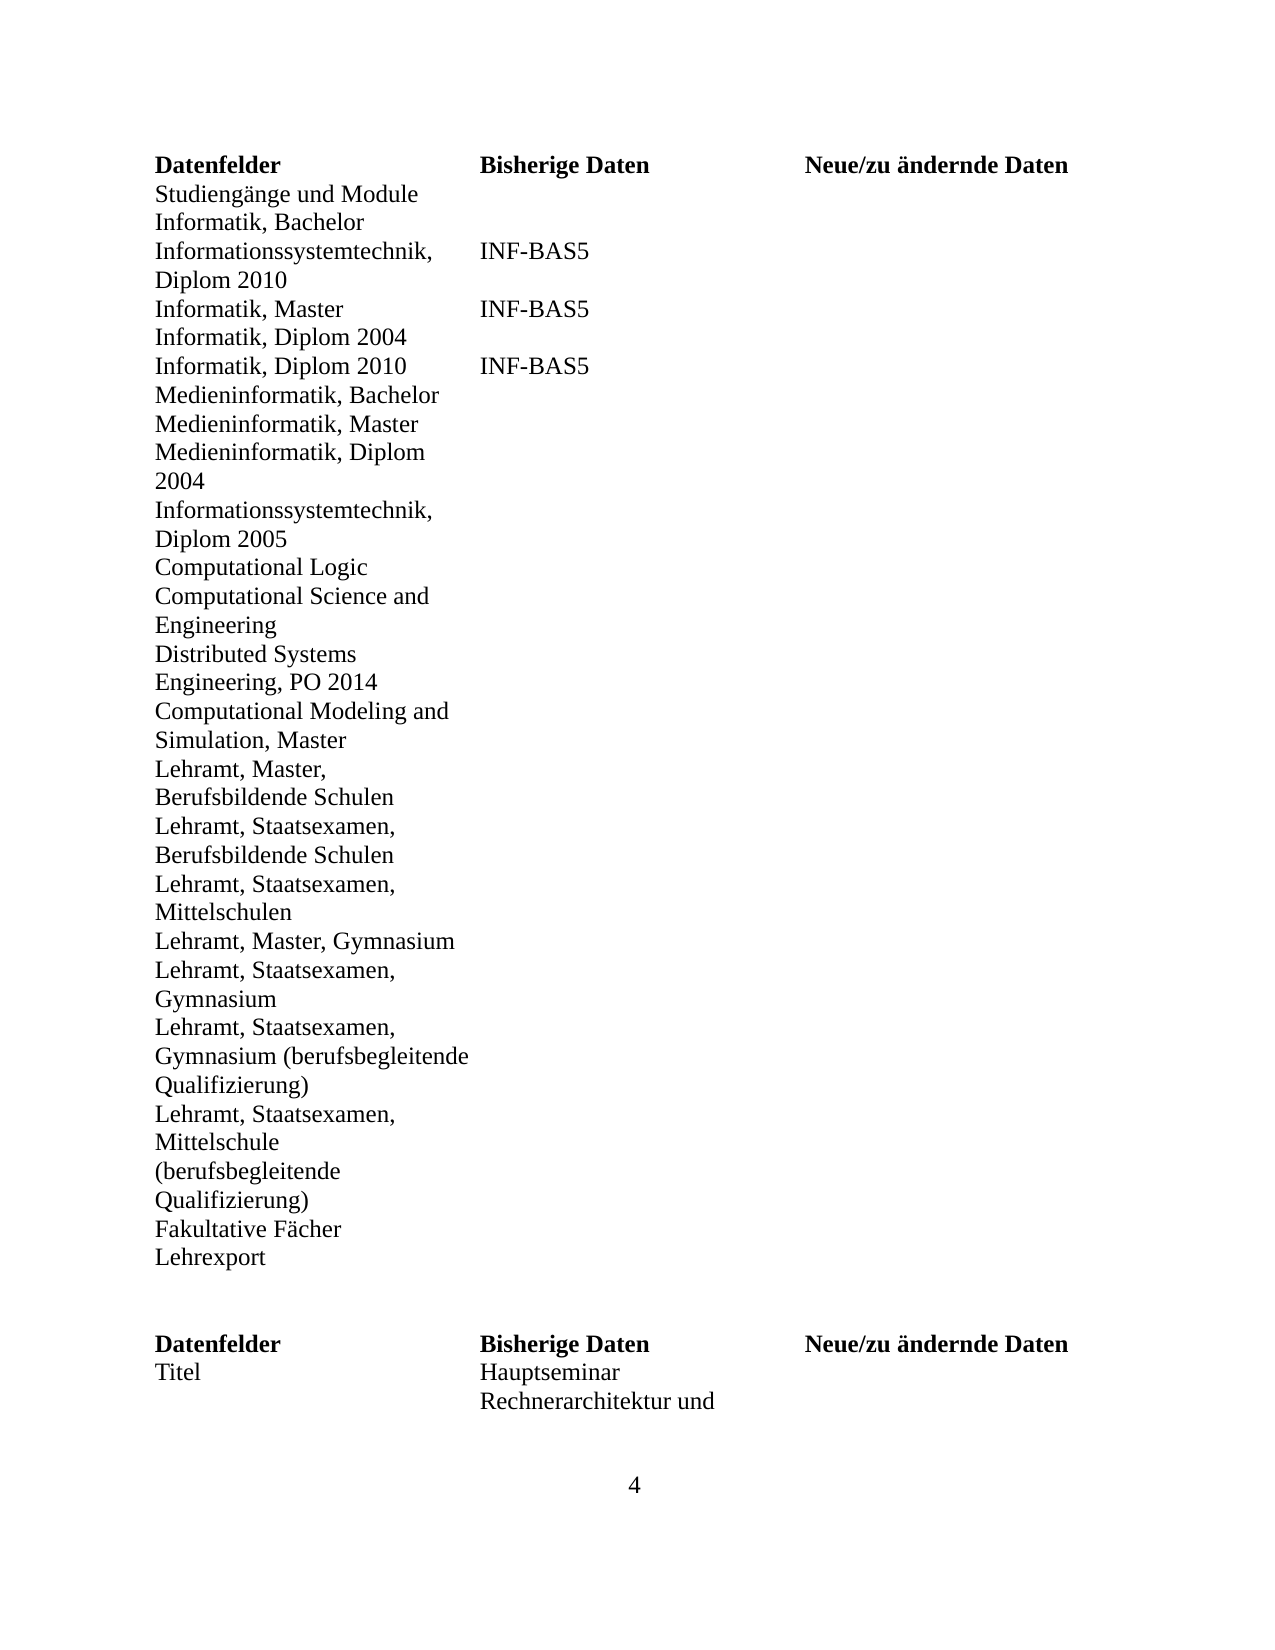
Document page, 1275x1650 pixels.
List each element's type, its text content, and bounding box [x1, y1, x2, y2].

table_cell [800, 754, 1125, 811]
table_cell Lehramt, Staatsexamen, Gymnasium (berufsbegleitende Qualifizierung) [150, 1013, 475, 1099]
table_cell [475, 409, 800, 437]
table_cell Lehramt, Staatsexamen, Mittelschulen [150, 869, 475, 926]
table_cell Medieninformatik, Bachelor [150, 380, 475, 409]
table_cell Informatik, Master [150, 294, 475, 322]
table_cell Lehramt, Staatsexamen, Berufsbildende Schulen [150, 811, 475, 869]
table_cell [800, 926, 1125, 955]
table_cell [475, 438, 800, 495]
table_cell [475, 869, 800, 926]
table_cell [475, 1243, 800, 1271]
table_cell [475, 754, 800, 811]
table_header Datenfelder [150, 1329, 475, 1357]
table_cell [800, 294, 1125, 322]
table_cell Medieninformatik, Master [150, 409, 475, 437]
table_cell Lehrexport [150, 1243, 475, 1271]
table_cell [475, 553, 800, 581]
table_cell Medieninformatik, Diplom 2004 [150, 438, 475, 495]
table_cell [800, 1243, 1125, 1271]
table_cell [800, 1358, 1125, 1415]
table_cell [800, 236, 1125, 294]
table_cell Distributed Systems Engineering, PO 2014 [150, 639, 475, 696]
table_cell Informationssystemtechnik, Diplom 2010 [150, 236, 475, 294]
table_cell [800, 1214, 1125, 1242]
table_cell [800, 1013, 1125, 1099]
table_cell [475, 208, 800, 236]
table_cell Studiengänge und Module [150, 179, 475, 207]
table_cell INF-BAS5 [475, 294, 800, 322]
table_cell Lehramt, Master, Berufsbildende Schulen [150, 754, 475, 811]
table_cell [800, 351, 1125, 380]
table_cell Lehramt, Staatsexamen, Gymnasium [150, 955, 475, 1012]
table_cell Computational Logic [150, 553, 475, 581]
table_cell Informatik, Bachelor [150, 208, 475, 236]
table_cell [475, 696, 800, 754]
table_cell [475, 179, 800, 207]
table_cell [800, 811, 1125, 869]
table_cell Titel [150, 1358, 475, 1415]
table_cell Informatik, Diplom 2010 [150, 351, 475, 380]
table_cell [475, 380, 800, 409]
table_cell [475, 581, 800, 639]
table_cell [475, 1013, 800, 1099]
table_cell Hauptseminar Rechnerarchitektur und [475, 1358, 800, 1415]
table_cell [800, 696, 1125, 754]
table_cell Computational Science and Engineering [150, 581, 475, 639]
table_cell INF-BAS5 [475, 351, 800, 380]
table_header Bisherige Daten [475, 1329, 800, 1357]
table_cell [800, 495, 1125, 552]
table_cell [475, 955, 800, 1012]
table_header Bisherige Daten [475, 150, 800, 179]
table_cell [800, 438, 1125, 495]
table_cell [800, 409, 1125, 437]
table_cell Informatik, Diplom 2004 [150, 323, 475, 351]
table_cell [800, 581, 1125, 639]
table_header Neue/zu ändernde Daten [800, 1329, 1125, 1357]
table_cell [800, 208, 1125, 236]
table_cell [475, 323, 800, 351]
table_cell INF-BAS5 [475, 236, 800, 294]
table_cell [475, 1214, 800, 1242]
table_cell [475, 811, 800, 869]
table_cell [475, 639, 800, 696]
table_cell Lehramt, Staatsexamen, Mittelschule (berufsbegleitende Qualifizierung) [150, 1099, 475, 1214]
table_cell Informationssystemtechnik, Diplom 2005 [150, 495, 475, 552]
table_cell [800, 179, 1125, 207]
table_cell Fakultative Fächer [150, 1214, 475, 1242]
table_cell [800, 1099, 1125, 1214]
table_cell [475, 1099, 800, 1214]
table_cell [475, 495, 800, 552]
table_cell [800, 955, 1125, 1012]
table_cell [800, 639, 1125, 696]
table_cell Computational Modeling and Simulation, Master [150, 696, 475, 754]
table_cell Lehramt, Master, Gymnasium [150, 926, 475, 955]
table_header Neue/zu ändernde Daten [800, 150, 1125, 179]
table_cell [800, 553, 1125, 581]
table_cell [800, 869, 1125, 926]
table_cell [800, 380, 1125, 409]
table_cell [475, 926, 800, 955]
table_cell [800, 323, 1125, 351]
table_header Datenfelder [150, 150, 475, 179]
